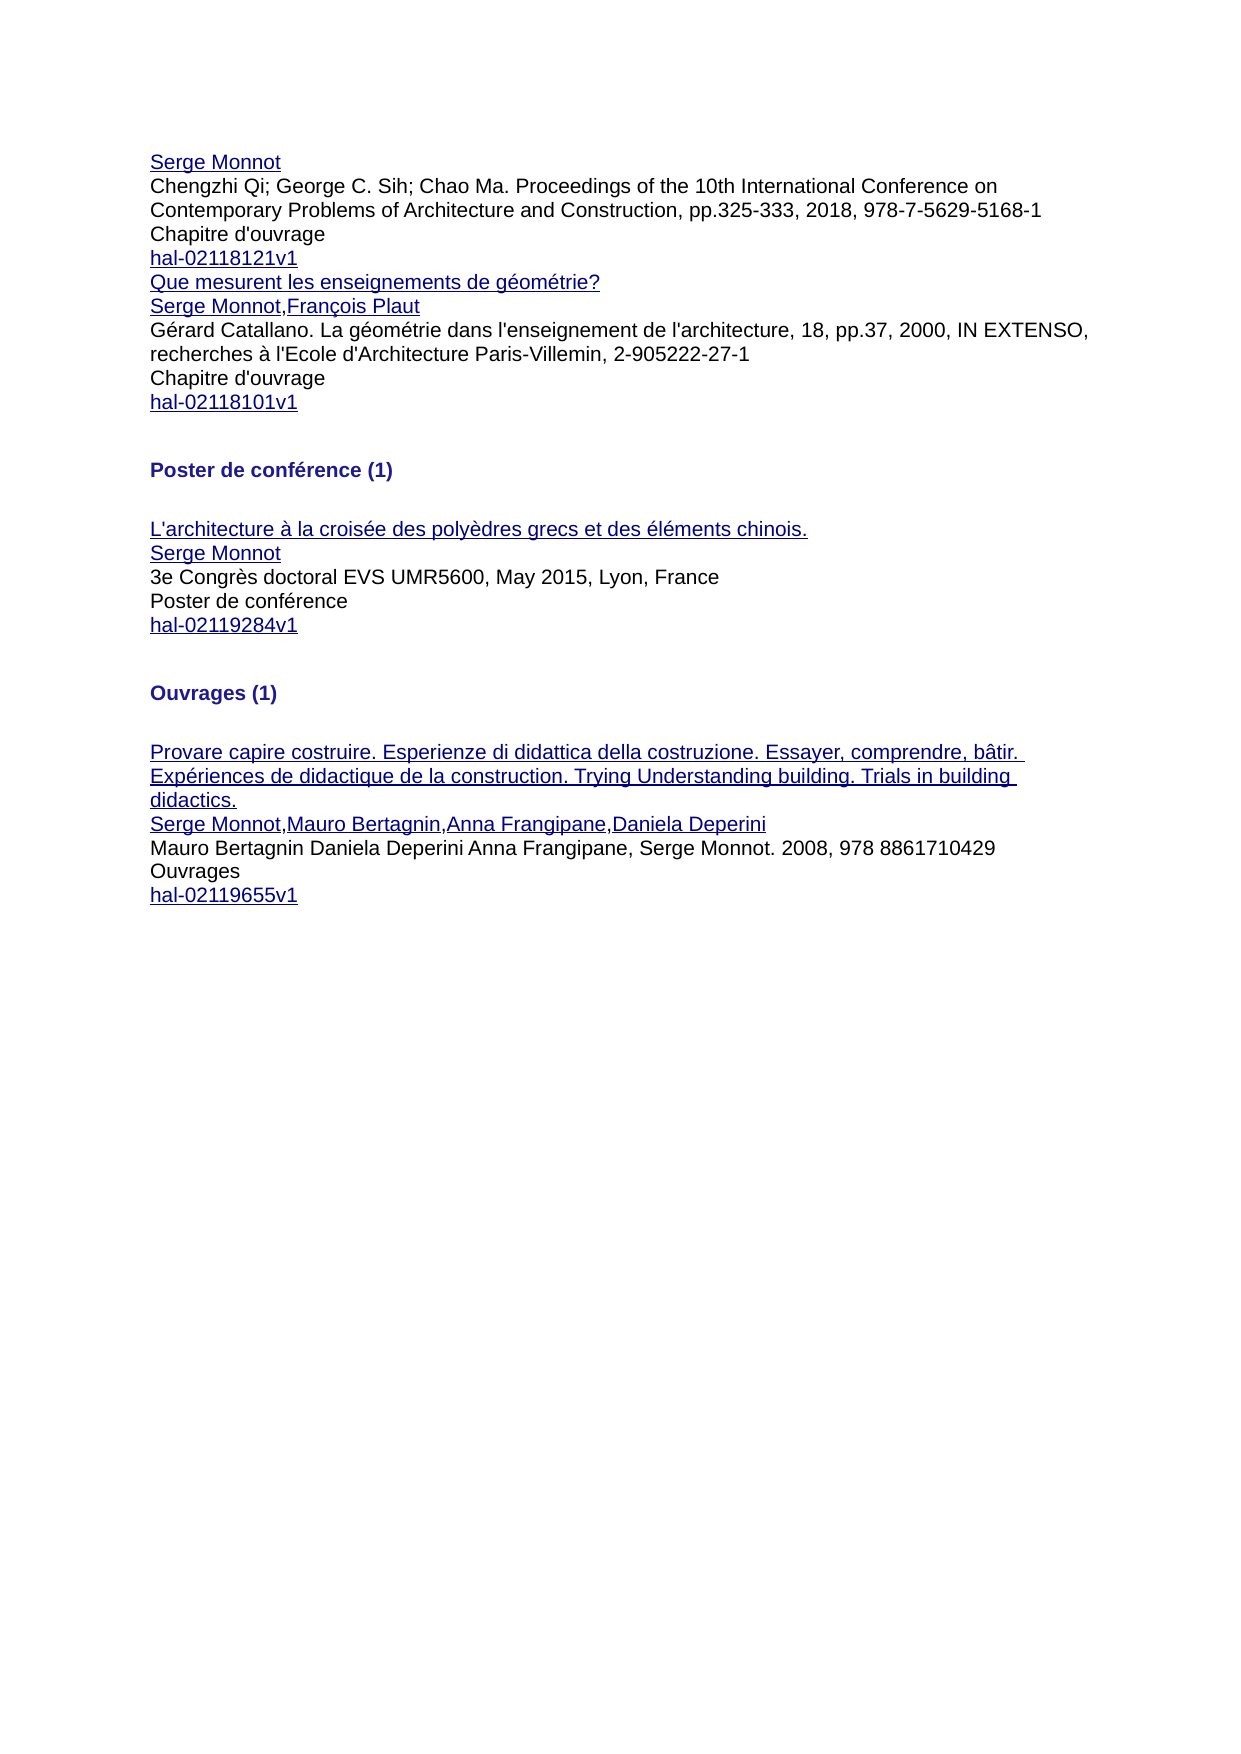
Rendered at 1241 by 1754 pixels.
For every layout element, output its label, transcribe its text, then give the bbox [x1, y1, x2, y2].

subtitle Poster de conférence (1) [150, 458, 1090, 482]
table_cell Serge Monnot Chengzhi Qi; George C. Sih; Chao Ma. Proceedings of the 10th International Conference on Contemporary Problems of Architecture and Construction, pp.325-333, 2018, 978-7-5629-5168-1 Chapitre d'ouvrage hal-02118121v1 [150, 150, 1090, 270]
subtitle Ouvrages (1) [150, 681, 1090, 705]
table_header Provare capire costruire. Esperienze di didattica della costruzione. Essayer, comprendre, bâtir. Expériences de didactique de la construction. Trying Understanding building. Trials in building didactics. Serge Monnot,Mauro Bertagnin,Anna Frangipane,Daniela Deperini Mauro Bertagnin Daniela Deperini Anna Frangipane, Serge Monnot. 2008, 978 8861710429 Ouvrages hal-02119655v1 [150, 740, 1090, 907]
table_cell Que mesurent les enseignements de géométrie? Serge Monnot,François Plaut Gérard Catallano. La géométrie dans l'enseignement de l'architecture, 18, pp.37, 2000, IN EXTENSO, recherches à l'Ecole d'Architecture Paris-Villemin, 2-905222-27-1 Chapitre d'ouvrage hal-02118101v1 [150, 270, 1090, 413]
table_header L'architecture à la croisée des polyèdres grecs et des éléments chinois. Serge Monnot 3e Congrès doctoral EVS UMR5600, May 2015, Lyon, France Poster de conférence hal-02119284v1 [150, 517, 1090, 636]
